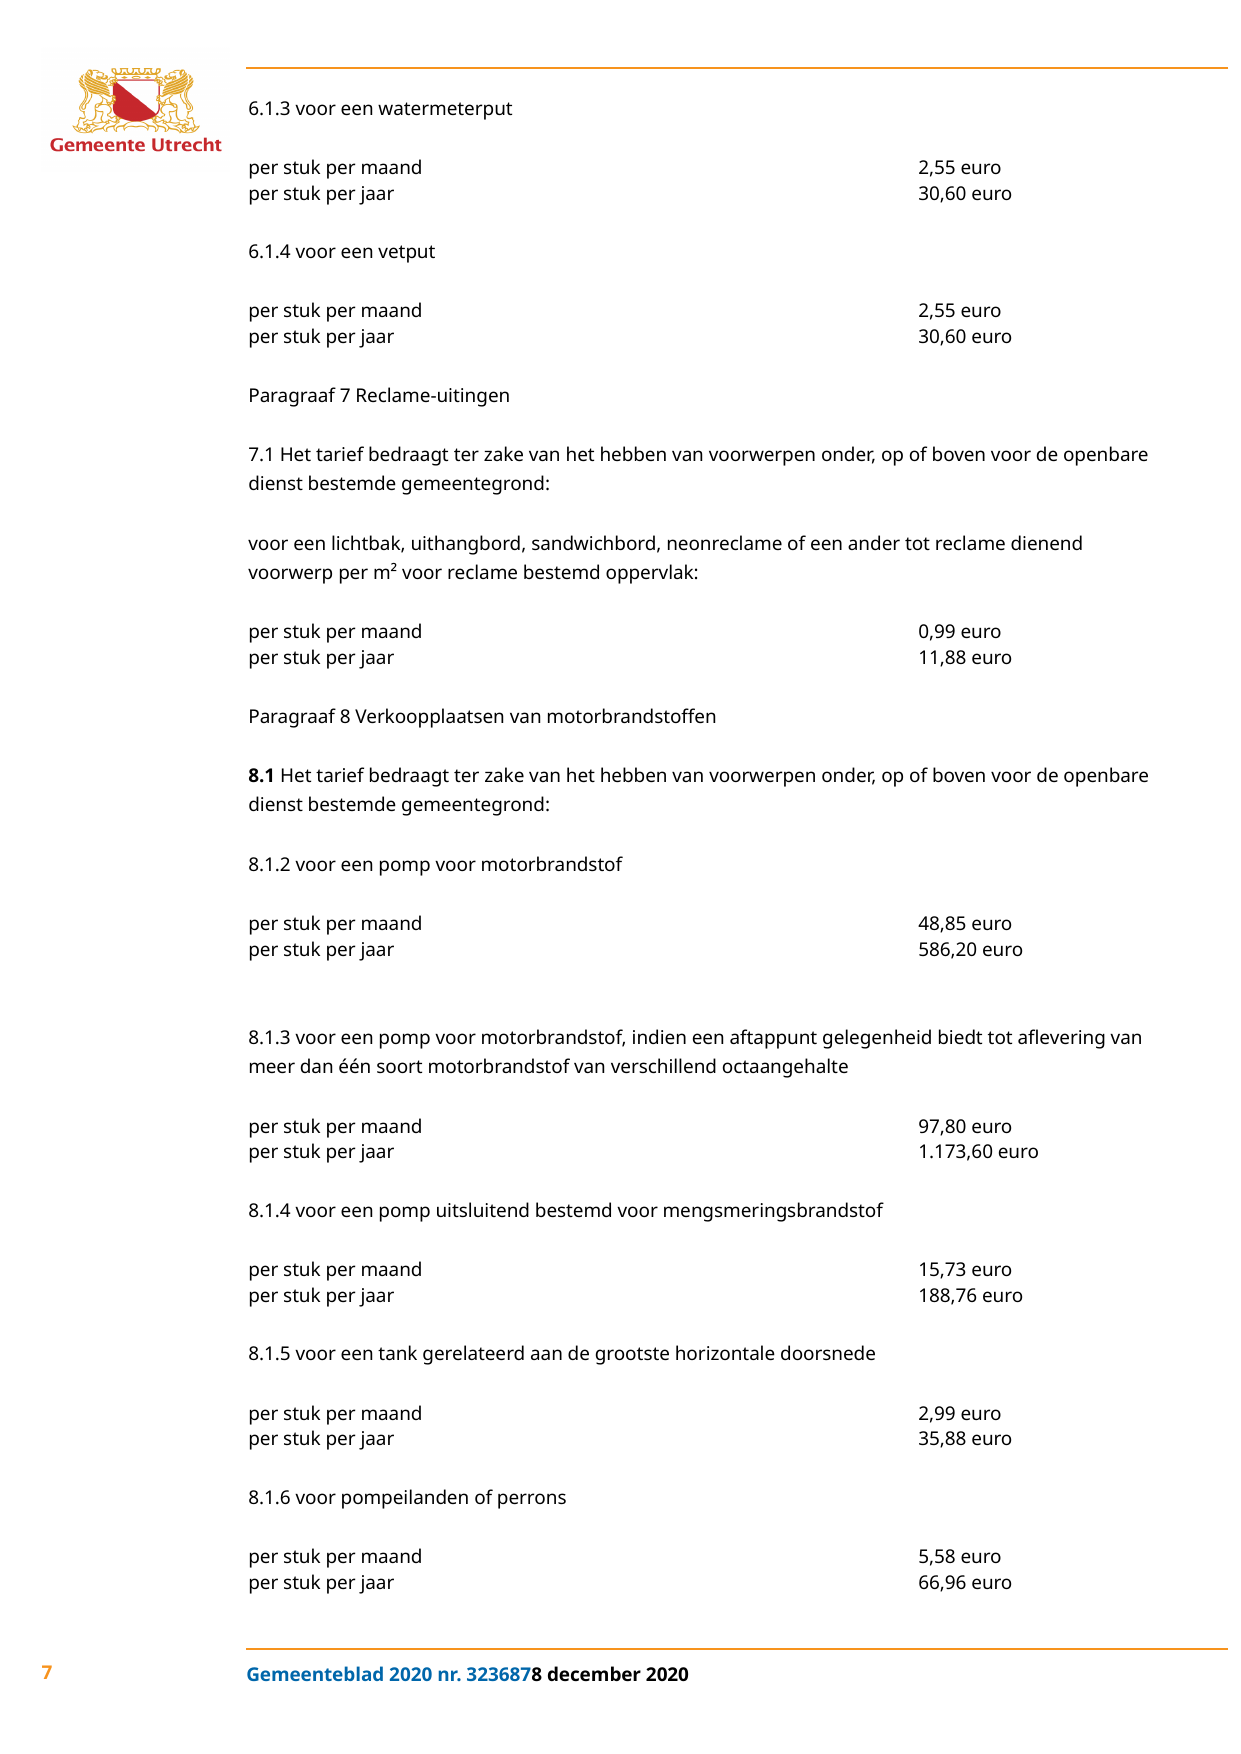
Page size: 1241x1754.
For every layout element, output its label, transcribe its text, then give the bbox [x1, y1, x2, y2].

table_header 2,55 euro [918, 154, 1152, 180]
text 8.1.2 voor een pomp voor motorbrandstof [248, 851, 1152, 877]
table_cell 586,20 euro [918, 936, 1152, 962]
table_cell 66,96 euro [918, 1569, 1152, 1595]
text 6.1.4 voor een vetput [248, 238, 1152, 264]
table_header per stuk per maand [248, 1544, 918, 1569]
table_cell 30,60 euro [918, 180, 1152, 206]
text 8.1.3 voor een pomp voor motorbrandstof, indien een aftappunt gelegenheid biedt tot aflevering van meer dan één soort motorbrandstof van verschillend octaangehalte [248, 1024, 1152, 1079]
table_cell per stuk per jaar [248, 1569, 918, 1595]
table_header 15,73 euro [918, 1256, 1152, 1282]
table_header 97,80 euro [918, 1113, 1152, 1138]
picture [41, 47, 231, 172]
table_cell per stuk per jaar [248, 644, 918, 670]
table_cell per stuk per jaar [248, 1426, 918, 1451]
table_header per stuk per maand [248, 910, 918, 936]
table_cell 30,60 euro [918, 323, 1152, 349]
table_header 2,99 euro [918, 1400, 1152, 1426]
table_cell per stuk per jaar [248, 1139, 918, 1164]
table_cell 11,88 euro [918, 644, 1152, 670]
table_cell per stuk per jaar [248, 323, 918, 349]
table_cell 1.173,60 euro [918, 1139, 1152, 1164]
table_header per stuk per maand [248, 154, 918, 180]
text 8.1.4 voor een pomp uitsluitend bestemd voor mengsmeringsbrandstof [248, 1197, 1152, 1223]
table_header 48,85 euro [918, 910, 1152, 936]
table_cell per stuk per jaar [248, 180, 918, 206]
table_header per stuk per maand [248, 1256, 918, 1282]
table_header 0,99 euro [918, 619, 1152, 644]
table_header 5,58 euro [918, 1544, 1152, 1569]
table_cell 188,76 euro [918, 1282, 1152, 1308]
table_cell per stuk per jaar [248, 1282, 918, 1308]
text Paragraaf 8 Verkoopplaatsen van motorbrandstoffen [248, 703, 1152, 729]
table_header per stuk per maand [248, 1113, 918, 1138]
text voor een lichtbak, uithangbord, sandwichbord, neonreclame of een ander tot reclame dienend voorwerp per m² voor reclame bestemd oppervlak: [248, 530, 1152, 585]
text 8.1.5 voor een tank gerelateerd aan de grootste horizontale doorsnede [248, 1341, 1152, 1366]
text 8.1 Het tarief bedraagt ter zake van het hebben van voorwerpen onder, op of boven voor de openbare dienst bestemde gemeentegrond: [248, 762, 1152, 817]
text Paragraaf 7 Reclame-uitingen [248, 382, 1152, 408]
table_header per stuk per maand [248, 298, 918, 323]
table_header per stuk per maand [248, 619, 918, 644]
table_cell 35,88 euro [918, 1426, 1152, 1451]
table_header 2,55 euro [918, 298, 1152, 323]
text 8.1.6 voor pompeilanden of perrons [248, 1484, 1152, 1510]
text 7.1 Het tarief bedraagt ter zake van het hebben van voorwerpen onder, op of boven voor de openbare dienst bestemde gemeentegrond: [248, 441, 1152, 496]
table_header per stuk per maand [248, 1400, 918, 1426]
text 6.1.3 voor een watermeterput [248, 95, 1152, 121]
table_cell per stuk per jaar [248, 936, 918, 962]
